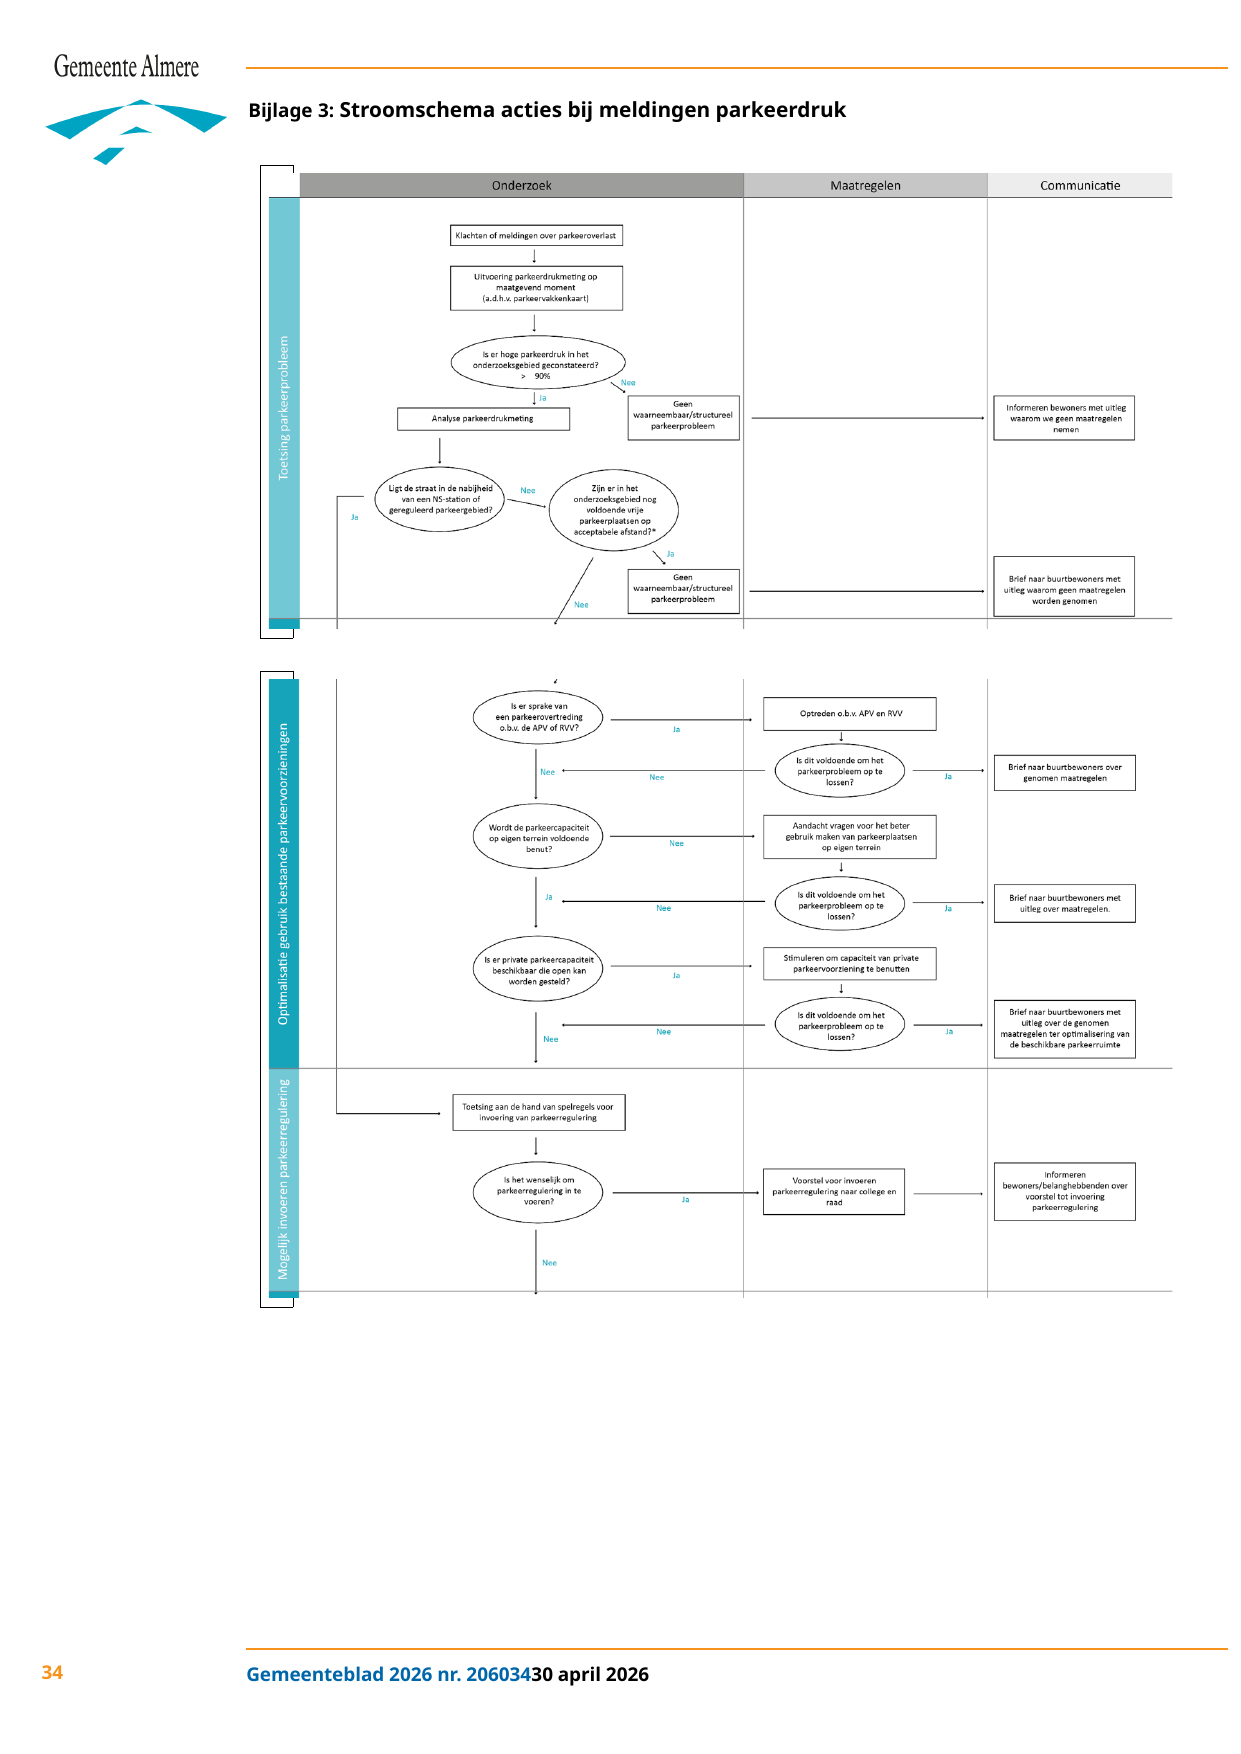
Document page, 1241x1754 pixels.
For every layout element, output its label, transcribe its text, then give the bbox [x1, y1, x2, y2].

picture [268, 679, 1173, 1298]
picture [268, 173, 1173, 629]
picture [41, 47, 231, 172]
text Bijlage 3: Stroomschema acties bij meldingen parkeerdruk [248, 95, 1152, 123]
